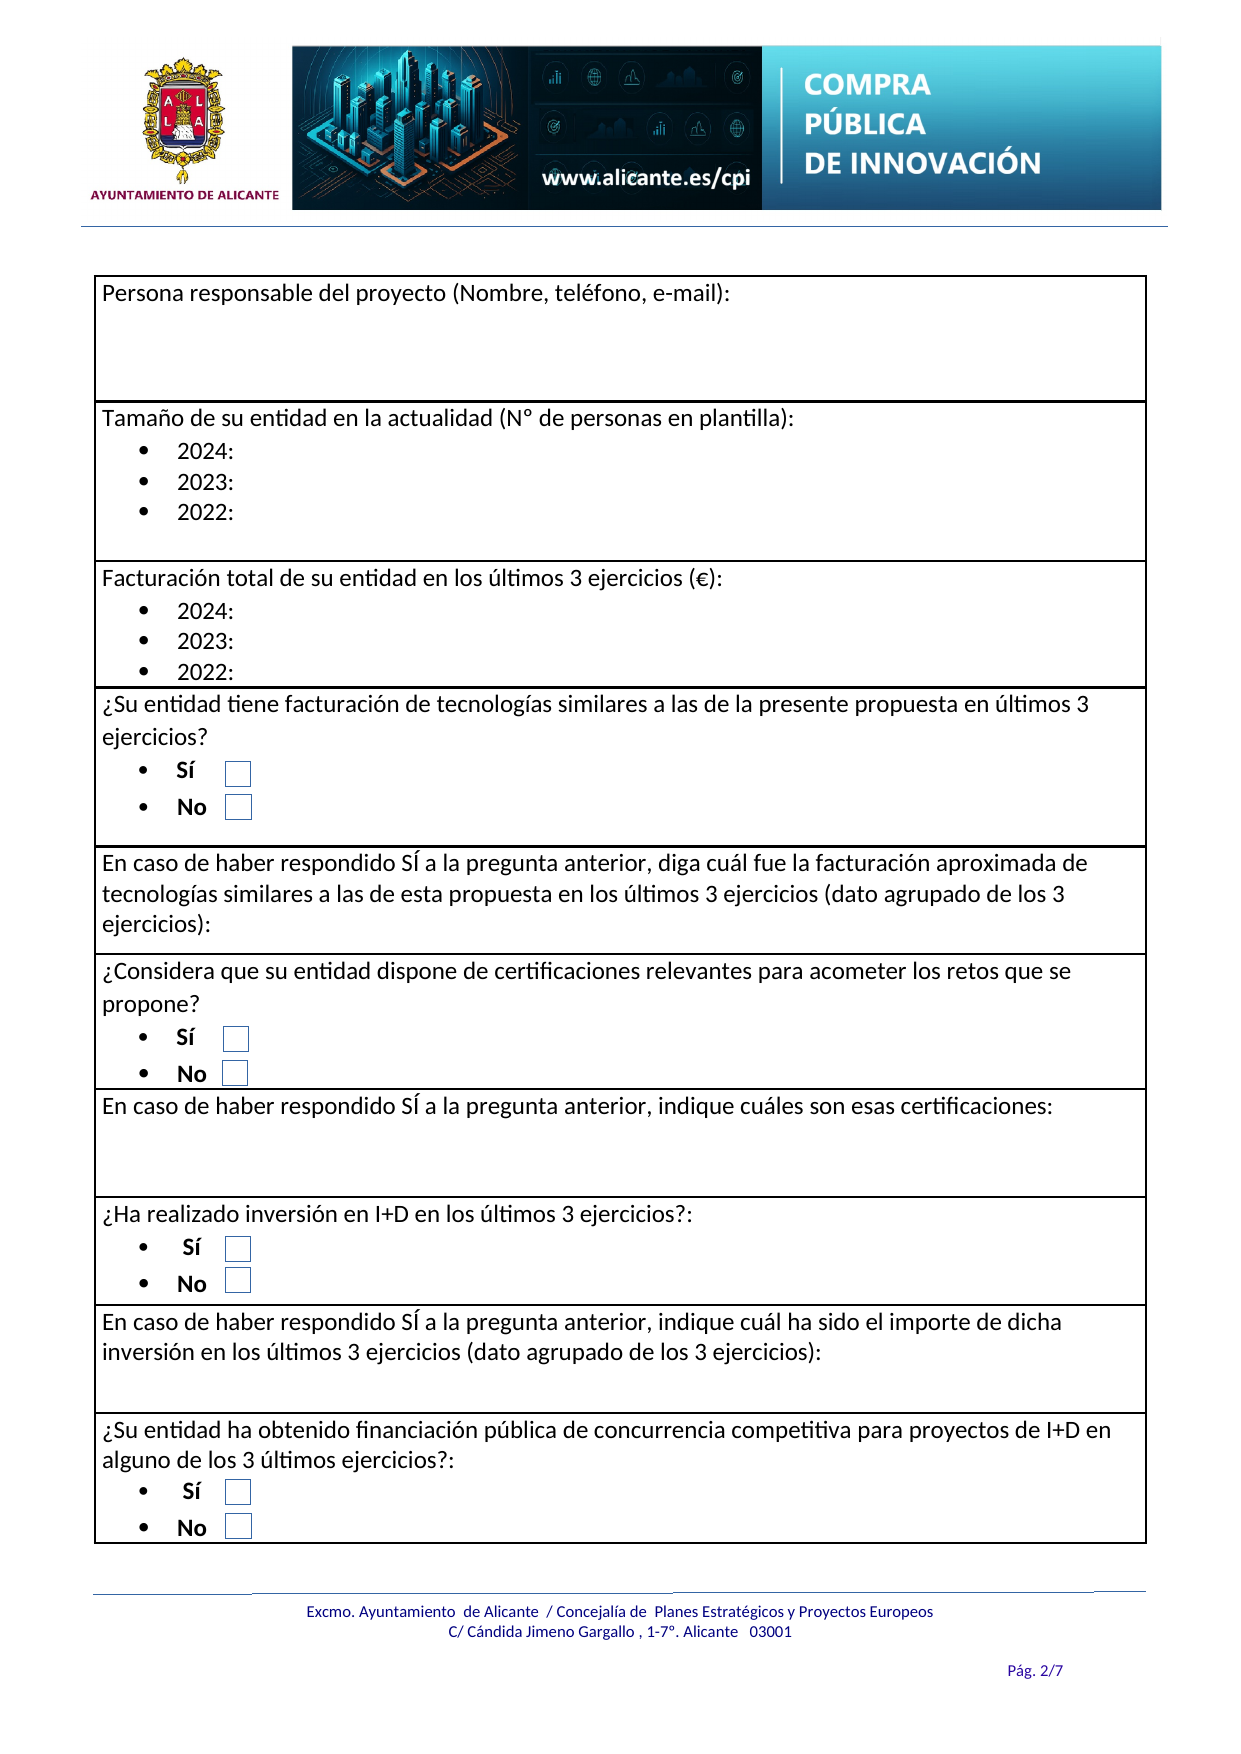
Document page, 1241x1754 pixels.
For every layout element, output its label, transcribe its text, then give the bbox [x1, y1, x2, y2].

table_cell En caso de haber respondido SÍ a la pregunta anterior, indique cuáles son esas certificaciones: [96, 1090, 1145, 1196]
table_cell ¿Ha realizado inversión en I+D en los últimos 3 ejercicios?: Sí No [96, 1198, 1145, 1304]
table_cell En caso de haber respondido SÍ a la pregunta anterior, diga cuál fue la facturación aproximada de tecnologías similares a las de esta propuesta en los últimos 3 ejercicios (dato agrupado de los 3 ejercicios): [96, 848, 1145, 953]
picture [81, 37, 1168, 222]
table_cell ¿Considera que su entidad dispone de certificaciones relevantes para acometer los retos que se propone? Sí No [96, 955, 1145, 1088]
table_cell Tamaño de su entidad en la actualidad (Nº de personas en plantilla): 2024: 2023: 2022: [96, 403, 1145, 560]
table_cell En caso de haber respondido SÍ a la pregunta anterior, indique cuál ha sido el importe de dicha inversión en los últimos 3 ejercicios (dato agrupado de los 3 ejercicios): [96, 1306, 1145, 1412]
table_cell ¿Su entidad tiene facturación de tecnologías similares a las de la presente propuesta en últimos 3 ejercicios? Sí No [96, 689, 1145, 845]
table_cell Persona responsable del proyecto (Nombre, teléfono, e-mail): [96, 277, 1145, 400]
table_cell Facturación total de su entidad en los últimos 3 ejercicios (€): 2024: 2023: 2022: [96, 562, 1145, 686]
table_cell ¿Su entidad ha obtenido financiación pública de concurrencia competitiva para proyectos de I+D en alguno de los 3 últimos ejercicios?: Sí No [96, 1414, 1145, 1542]
